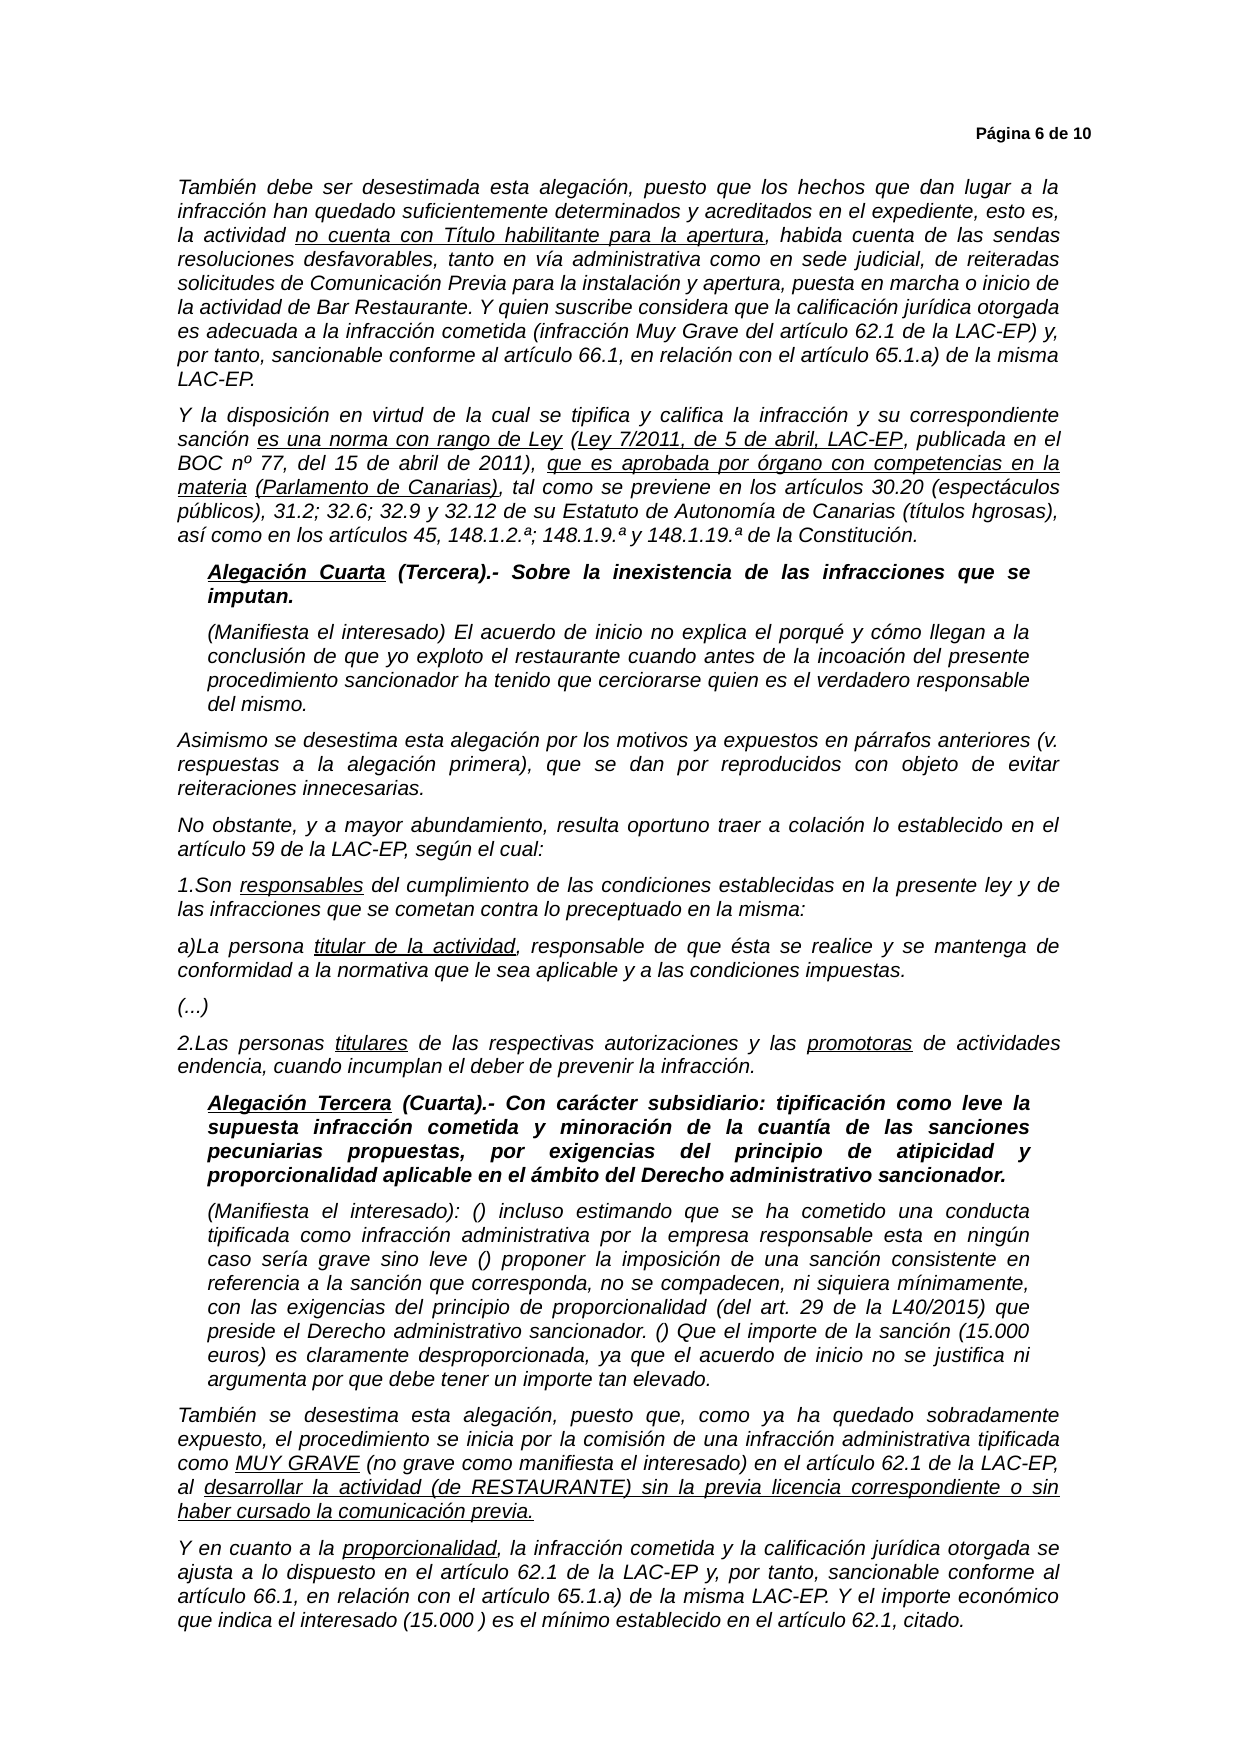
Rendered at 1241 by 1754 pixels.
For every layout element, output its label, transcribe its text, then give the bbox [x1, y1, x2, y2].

text Y en cuanto a la proporcionalidad, la infracción cometida y la calificación jurídica otorgada se ajusta a lo dispuesto en el artículo 62.1 de la LAC-EP y, por tanto, sancionable conforme al artículo 66.1, en relación con el artículo 65.1.a) de la misma LAC-EP. Y el importe económico que indica el interesado (15.000 ) es el mínimo establecido en el artículo 62.1, citado. [177, 1536, 1063, 1631]
text (Manifiesta el interesado) El acuerdo de inicio no explica el porqué y cómo llegan a la conclusión de que yo exploto el restaurante cuando antes de la incoación del presente procedimiento sancionador ha tenido que cerciorarse quien es el verdadero responsable del mismo. [207, 620, 1033, 716]
text Y la disposición en virtud de la cual se tipifica y califica la infracción y su correspondiente sanción es una norma con rango de Ley (Ley 7/2011, de 5 de abril, LAC-EP, publicada en el BOC nº 77, del 15 de abril de 2011), que es aprobada por órgano con competencias en la materia (Parlamento de Canarias), tal como se previene en los artículos 30.20 (espectáculos públicos), 31.2; 32.6; 32.9 y 32.12 de su Estatuto de Autonomía de Canarias (títulos hgrosas), así como en los artículos 45, 148.1.2.ª; 148.1.9.ª y 148.1.19.ª de la Constitución. [177, 403, 1063, 547]
text 1.Son responsables del cumplimiento de las condiciones establecidas en la presente ley y de las infracciones que se cometan contra lo preceptuado en la misma: [177, 873, 1063, 921]
text También se desestima esta alegación, puesto que, como ya ha quedado sobradamente expuesto, el procedimiento se inicia por la comisión de una infracción administrativa tipificada como MUY GRAVE (no grave como manifiesta el interesado) en el artículo 62.1 de la LAC-EP, al desarrollar la actividad (de RESTAURANTE) sin la previa licencia correspondiente o sin haber cursado la comunicación previa. [177, 1403, 1063, 1523]
text También debe ser desestimada esta alegación, puesto que los hechos que dan lugar a la infracción han quedado suficientemente determinados y acreditados en el expediente, esto es, la actividad no cuenta con Título habilitante para la apertura, habida cuenta de las sendas resoluciones desfavorables, tanto en vía administrativa como en sede judicial, de reiteradas solicitudes de Comunicación Previa para la instalación y apertura, puesta en marcha o inicio de la actividad de Bar Restaurante. Y quien suscribe considera que la calificación jurídica otorgada es adecuada a la infracción cometida (infracción Muy Grave del artículo 62.1 de la LAC-EP) y, por tanto, sancionable conforme al artículo 66.1, en relación con el artículo 65.1.a) de la misma LAC-EP. [177, 175, 1063, 391]
text Asimismo se desestima esta alegación por los motivos ya expuestos en párrafos anteriores (v. respuestas a la alegación primera), que se dan por reproducidos con objeto de evitar reiteraciones innecesarias. [177, 728, 1063, 800]
text No obstante, y a mayor abundamiento, resulta oportuno traer a colación lo establecido en el artículo 59 de la LAC-EP, según el cual: [177, 813, 1063, 861]
text 2.Las personas titulares de las respectivas autorizaciones y las promotoras de actividades endencia, cuando incumplan el deber de prevenir la infracción. [177, 1030, 1063, 1078]
text (...) [177, 994, 1063, 1018]
text a)La persona titular de la actividad, responsable de que ésta se realice y se mantenga de conformidad a la normativa que le sea aplicable y a las condiciones impuestas. [177, 933, 1063, 981]
text Alegación Tercera (Cuarta).- Con carácter subsidiario: tipificación como leve la supuesta infracción cometida y minoración de la cuantía de las sanciones pecuniarias propuestas, por exigencias del principio de atipicidad y proporcionalidad aplicable en el ámbito del Derecho administrativo sancionador. [207, 1091, 1033, 1187]
text (Manifiesta el interesado): () incluso estimando que se ha cometido una conducta tipificada como infracción administrativa por la empresa responsable esta en ningún caso sería grave sino leve () proponer la imposición de una sanción consistente en referencia a la sanción que corresponda, no se compadecen, ni siquiera mínimamente, con las exigencias del principio de proporcionalidad (del art. 29 de la L40/2015) que preside el Derecho administrativo sancionador. () Que el importe de la sanción (15.000 euros) es claramente desproporcionada, ya que el acuerdo de inicio no se justifica ni argumenta por que debe tener un importe tan elevado. [207, 1199, 1033, 1391]
text Alegación Cuarta (Tercera).- Sobre la inexistencia de las infracciones que se imputan. [207, 559, 1033, 607]
